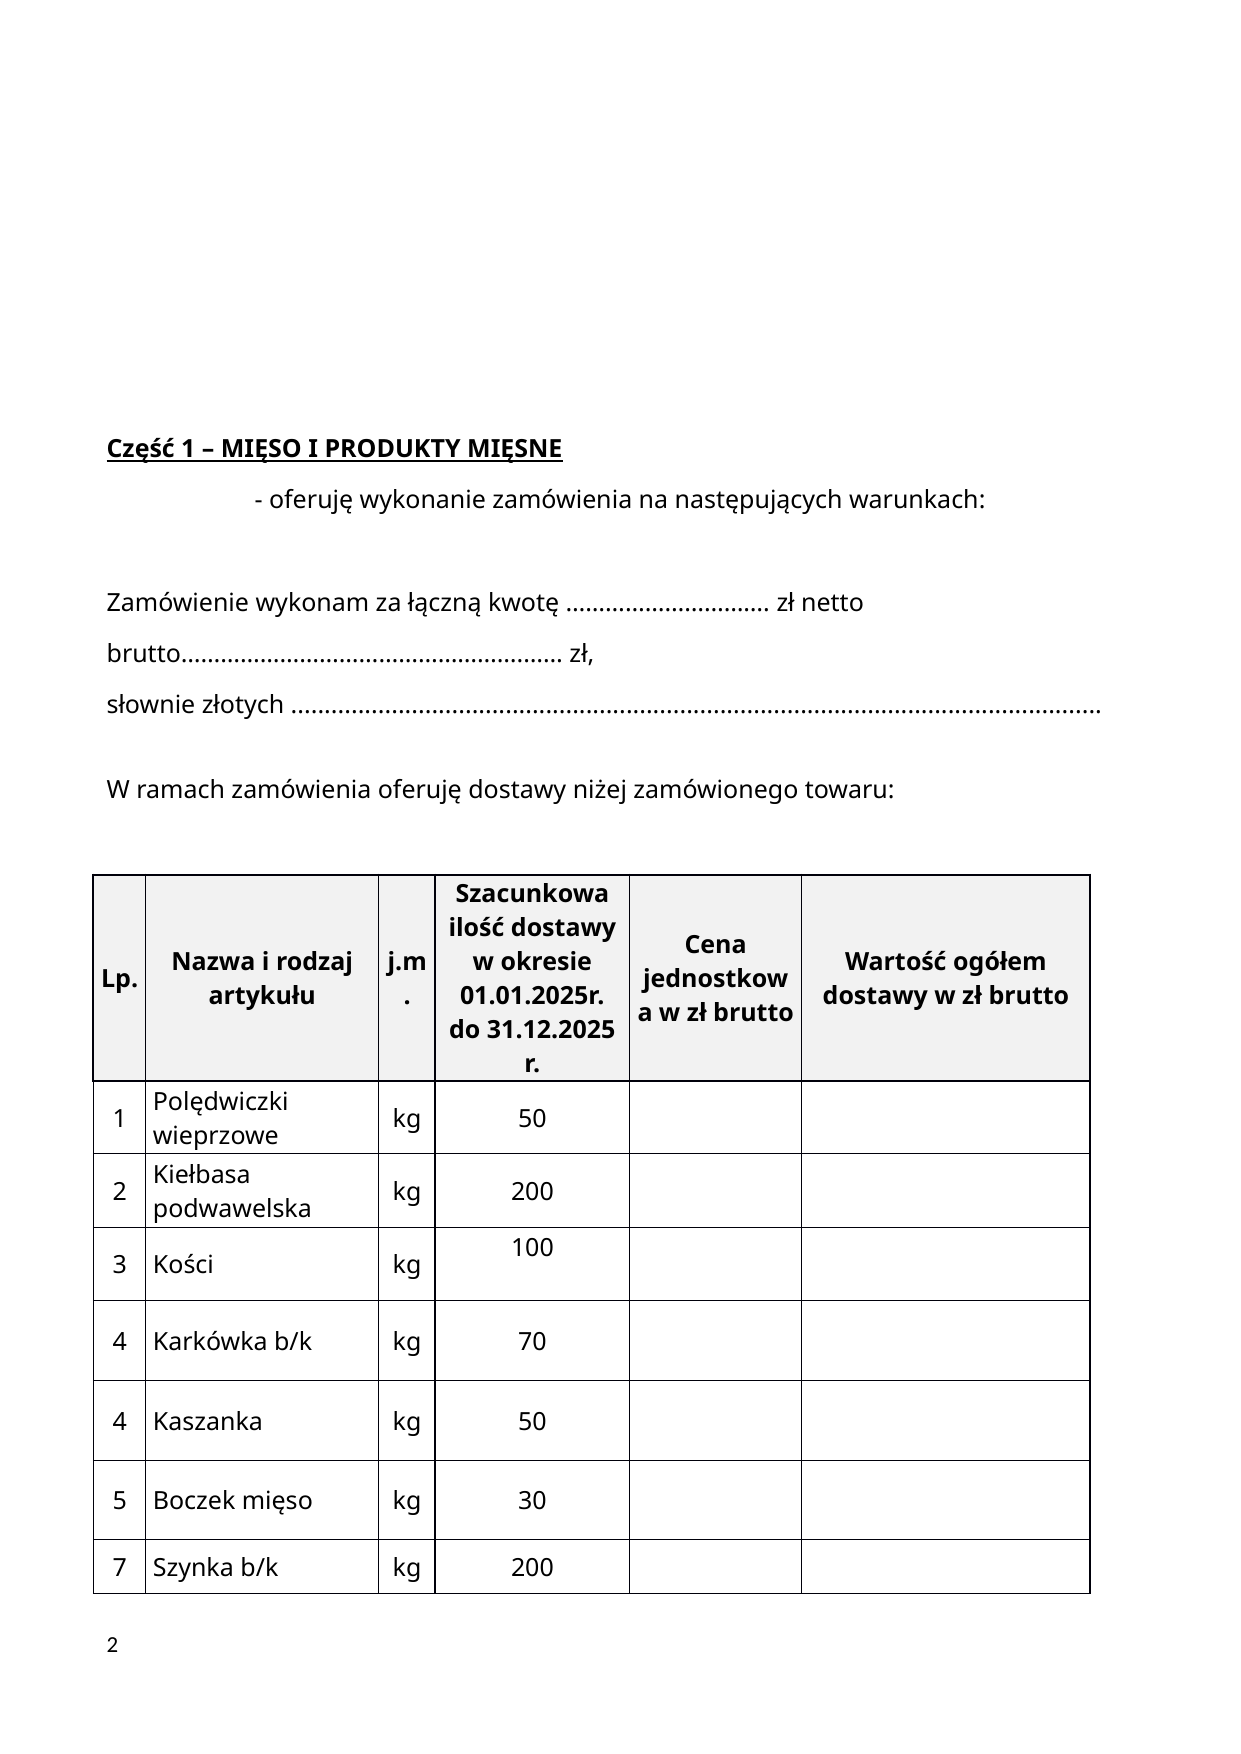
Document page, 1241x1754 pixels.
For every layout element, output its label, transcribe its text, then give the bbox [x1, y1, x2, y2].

table_cell Polędwiczki wieprzowe [146, 1082, 378, 1153]
table_cell [802, 1154, 1089, 1227]
table_cell 4 [94, 1301, 145, 1380]
table_cell 200 [436, 1154, 629, 1227]
table_cell 50 [436, 1381, 629, 1459]
table_cell 70 [436, 1301, 629, 1380]
text brutto…………………………………………….…… zł, [106, 635, 1134, 669]
table_cell [802, 1381, 1089, 1459]
table_cell 100 [436, 1228, 629, 1300]
text słownie złotych ......................................................................................................................... [106, 686, 1134, 720]
table_cell kg [379, 1540, 434, 1592]
table_cell kg [379, 1228, 434, 1300]
table_cell [630, 1228, 801, 1300]
table_cell kg [379, 1301, 434, 1380]
table_cell Szynka b/k [146, 1540, 378, 1592]
table_cell 5 [94, 1461, 145, 1539]
table_header Lp. [94, 876, 145, 1080]
table_cell 3 [94, 1228, 145, 1300]
text - oferuję wykonanie zamówienia na następujących warunkach: [106, 482, 1134, 516]
table_cell 30 [436, 1461, 629, 1539]
table_cell 4 [94, 1381, 145, 1459]
table_cell [630, 1461, 801, 1539]
table_cell 200 [436, 1540, 629, 1592]
table_cell 2 [94, 1154, 145, 1227]
table_cell kg [379, 1381, 434, 1459]
table_header Nazwa i rodzaj artykułu [146, 876, 378, 1080]
table_cell Kaszanka [146, 1381, 378, 1459]
table_cell [802, 1082, 1089, 1153]
table_cell Boczek mięso [146, 1461, 378, 1539]
table_cell [630, 1082, 801, 1153]
text W ramach zamówienia oferuję dostawy niżej zamówionego towaru: [106, 771, 1134, 805]
table_cell 7 [94, 1540, 145, 1592]
table_header Wartość ogółem dostawy w zł brutto [802, 876, 1089, 1080]
table_cell 50 [436, 1082, 629, 1153]
table_cell Kości [146, 1228, 378, 1300]
table_cell [630, 1154, 801, 1227]
table_header Szacunkowa ilość dostawy w okresie 01.01.2025r. do 31.12.2025 r. [436, 876, 629, 1080]
table_cell [802, 1461, 1089, 1539]
table_header Cena jednostkowa w zł brutto [630, 876, 801, 1080]
table_cell Kiełbasa podwawelska [146, 1154, 378, 1227]
table_cell kg [379, 1082, 434, 1153]
table_cell [630, 1301, 801, 1380]
table_cell kg [379, 1461, 434, 1539]
text Część 1 – MIĘSO I PRODUKTY MIĘSNE [106, 380, 1134, 465]
table_cell [802, 1540, 1089, 1592]
text Zamówienie wykonam za łączną kwotę …………………………. zł netto [106, 584, 1134, 618]
table_header j.m. [379, 876, 434, 1080]
table_cell [802, 1228, 1089, 1300]
table_cell [630, 1540, 801, 1592]
table_cell [630, 1381, 801, 1459]
table_cell 1 [94, 1082, 145, 1153]
table_cell [802, 1301, 1089, 1380]
table_cell Karkówka b/k [146, 1301, 378, 1380]
table_cell kg [379, 1154, 434, 1227]
